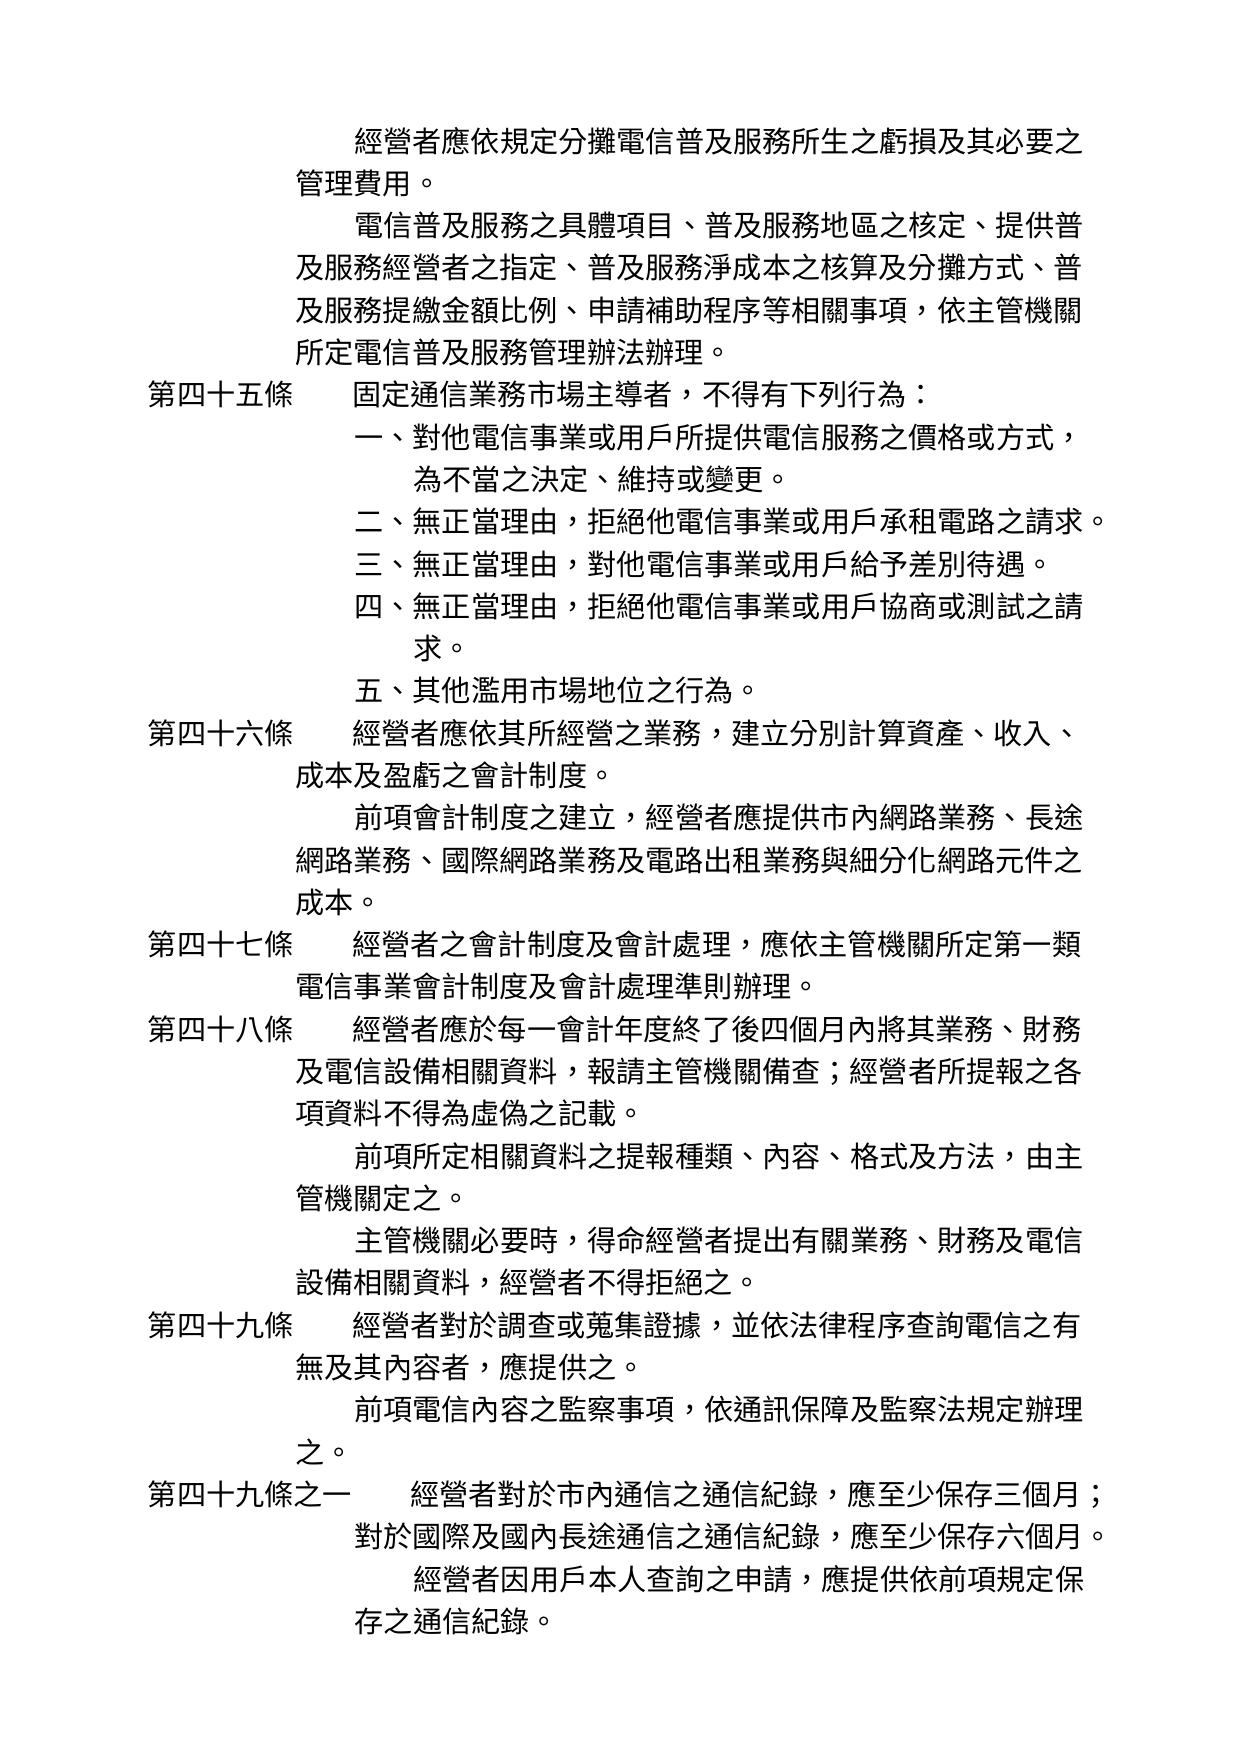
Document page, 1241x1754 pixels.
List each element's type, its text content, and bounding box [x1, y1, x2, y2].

text 第四十九條之一 經營者對於市內通信之通信紀錄，應至少保存三個月；對於國際及國內長途通信之通信紀錄，應至少保存六個月。 [148, 1472, 1107, 1556]
text 電信普及服務之具體項目、普及服務地區之核定、提供普及服務經營者之指定、普及服務淨成本之核算及分攤方式、普及服務提繳金額比例、申請補助程序等相關事項，依主管機關所定電信普及服務管理辦法辦理。 [295, 203, 1107, 372]
text 前項會計制度之建立，經營者應提供市內網路業務、長途網路業務、國際網路業務及電路出租業務與細分化網路元件之成本。 [295, 795, 1107, 922]
text 四、無正當理由，拒絕他電信事業或用戶協商或測試之請求。 [354, 583, 1107, 668]
text 一、對他電信事業或用戶所提供電信服務之價格或方式，為不當之決定、維持或變更。 [354, 414, 1107, 499]
text 經營者因用戶本人查詢之申請，應提供依前項規定保存之通信紀錄。 [354, 1556, 1107, 1641]
text 三、無正當理由，對他電信事業或用戶給予差別待遇。 [354, 541, 1107, 583]
text 前項電信內容之監察事項，依通訊保障及監察法規定辦理之。 [295, 1387, 1107, 1472]
text 第四十五條 固定通信業務市場主導者，不得有下列行為： [148, 372, 1107, 414]
text 二、無正當理由，拒絕他電信事業或用戶承租電路之請求。 [354, 499, 1107, 541]
text 第四十八條 經營者應於每一會計年度終了後四個月內將其業務、財務及電信設備相關資料，報請主管機關備查；經營者所提報之各項資料不得為虛偽之記載。 [148, 1006, 1107, 1133]
text 第四十七條 經營者之會計制度及會計處理，應依主管機關所定第一類電信事業會計制度及會計處理準則辦理。 [148, 922, 1107, 1006]
text 第四十九條 經營者對於調查或蒐集證據，並依法律程序查詢電信之有無及其內容者，應提供之。 [148, 1302, 1107, 1387]
text 前項所定相關資料之提報種類、內容、格式及方法，由主管機關定之。 [295, 1133, 1107, 1218]
text 經營者應依規定分攤電信普及服務所生之虧損及其必要之管理費用。 [295, 118, 1107, 203]
text 第四十六條 經營者應依其所經營之業務，建立分別計算資產、收入、成本及盈虧之會計制度。 [148, 710, 1107, 795]
text 主管機關必要時，得命經營者提出有關業務、財務及電信設備相關資料，經營者不得拒絕之。 [295, 1218, 1107, 1302]
text 五、其他濫用市場地位之行為。 [354, 668, 1107, 710]
